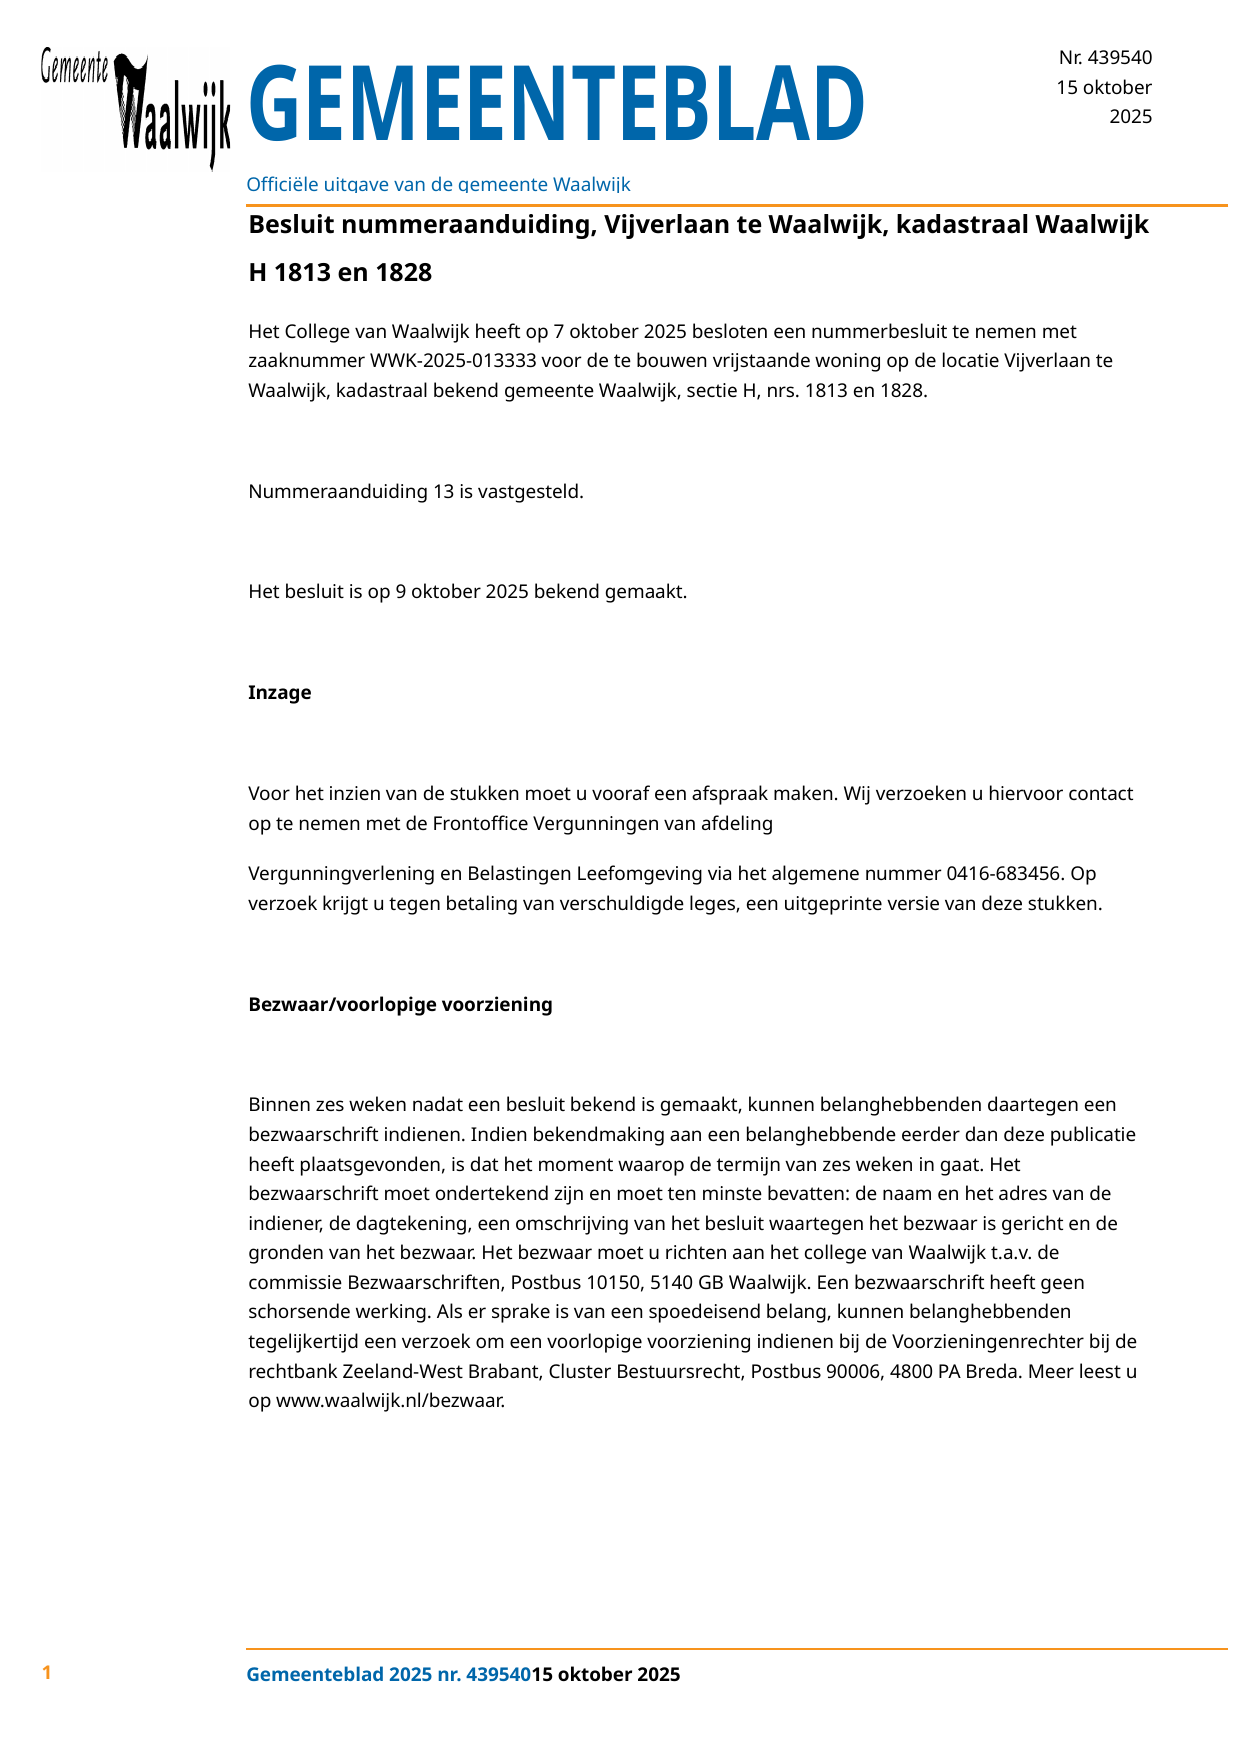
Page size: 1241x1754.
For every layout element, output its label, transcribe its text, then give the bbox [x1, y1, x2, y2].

text Vergunningverlening en Belastingen Leefomgeving via het algemene nummer 0416-683456. Op verzoek krijgt u tegen betaling van verschuldigde leges, een uitgeprinte versie van deze stukken. [248, 860, 1152, 916]
text Nummeraanduiding 13 is vastgesteld. [248, 478, 1152, 504]
text Besluit nummeraanduiding, Vijverlaan te Waalwijk, kadastraal Waalwijk H 1813 en 1828 [248, 207, 1152, 288]
text Het besluit is op 9 oktober 2025 bekend gemaakt. [248, 579, 1152, 604]
text Bezwaar/voorlopige voorziening [248, 991, 1152, 1017]
text Voor het inzien van de stukken moet u vooraf een afspraak maken. Wij verzoeken u hiervoor contact op te nemen met de Frontoffice Vergunningen van afdeling [248, 780, 1152, 836]
text Inzage [248, 679, 1152, 705]
text Binnen zes weken nadat een besluit bekend is gemaakt, kunnen belanghebbenden daartegen een bezwaarschrift indienen. Indien bekendmaking aan een belanghebbende eerder dan deze publicatie heeft plaatsgevonden, is dat het moment waarop de termijn van zes weken in gaat. Het bezwaarschrift moet ondertekend zijn en moet ten minste bevatten: de naam en het adres van de indiener, de dagtekening, een omschrijving van het besluit waartegen het bezwaar is gericht en de gronden van het bezwaar. Het bezwaar moet u richten aan het college van Waalwijk t.a.v. de commissie Bezwaarschriften, Postbus 10150, 5140 GB Waalwijk. Een bezwaarschrift heeft geen schorsende werking. Als er sprake is van een spoedeisend belang, kunnen belanghebbenden tegelijkertijd een verzoek om een voorlopige voorziening indienen bij de Voorzieningenrechter bij de rechtbank Zeeland-West Brabant, Cluster Bestuursrecht, Postbus 90006, 4800 PA Breda. Meer leest u op www.waalwijk.nl/bezwaar. [248, 1092, 1152, 1413]
text Het College van Waalwijk heeft op 7 oktober 2025 besloten een nummerbesluit te nemen met zaaknummer WWK-2025-013333 voor de te bouwen vrijstaande woning op de locatie Vijverlaan te Waalwijk, kadastraal bekend gemeente Waalwijk, sectie H, nrs. 1813 en 1828. [248, 318, 1152, 403]
picture [41, 47, 231, 172]
